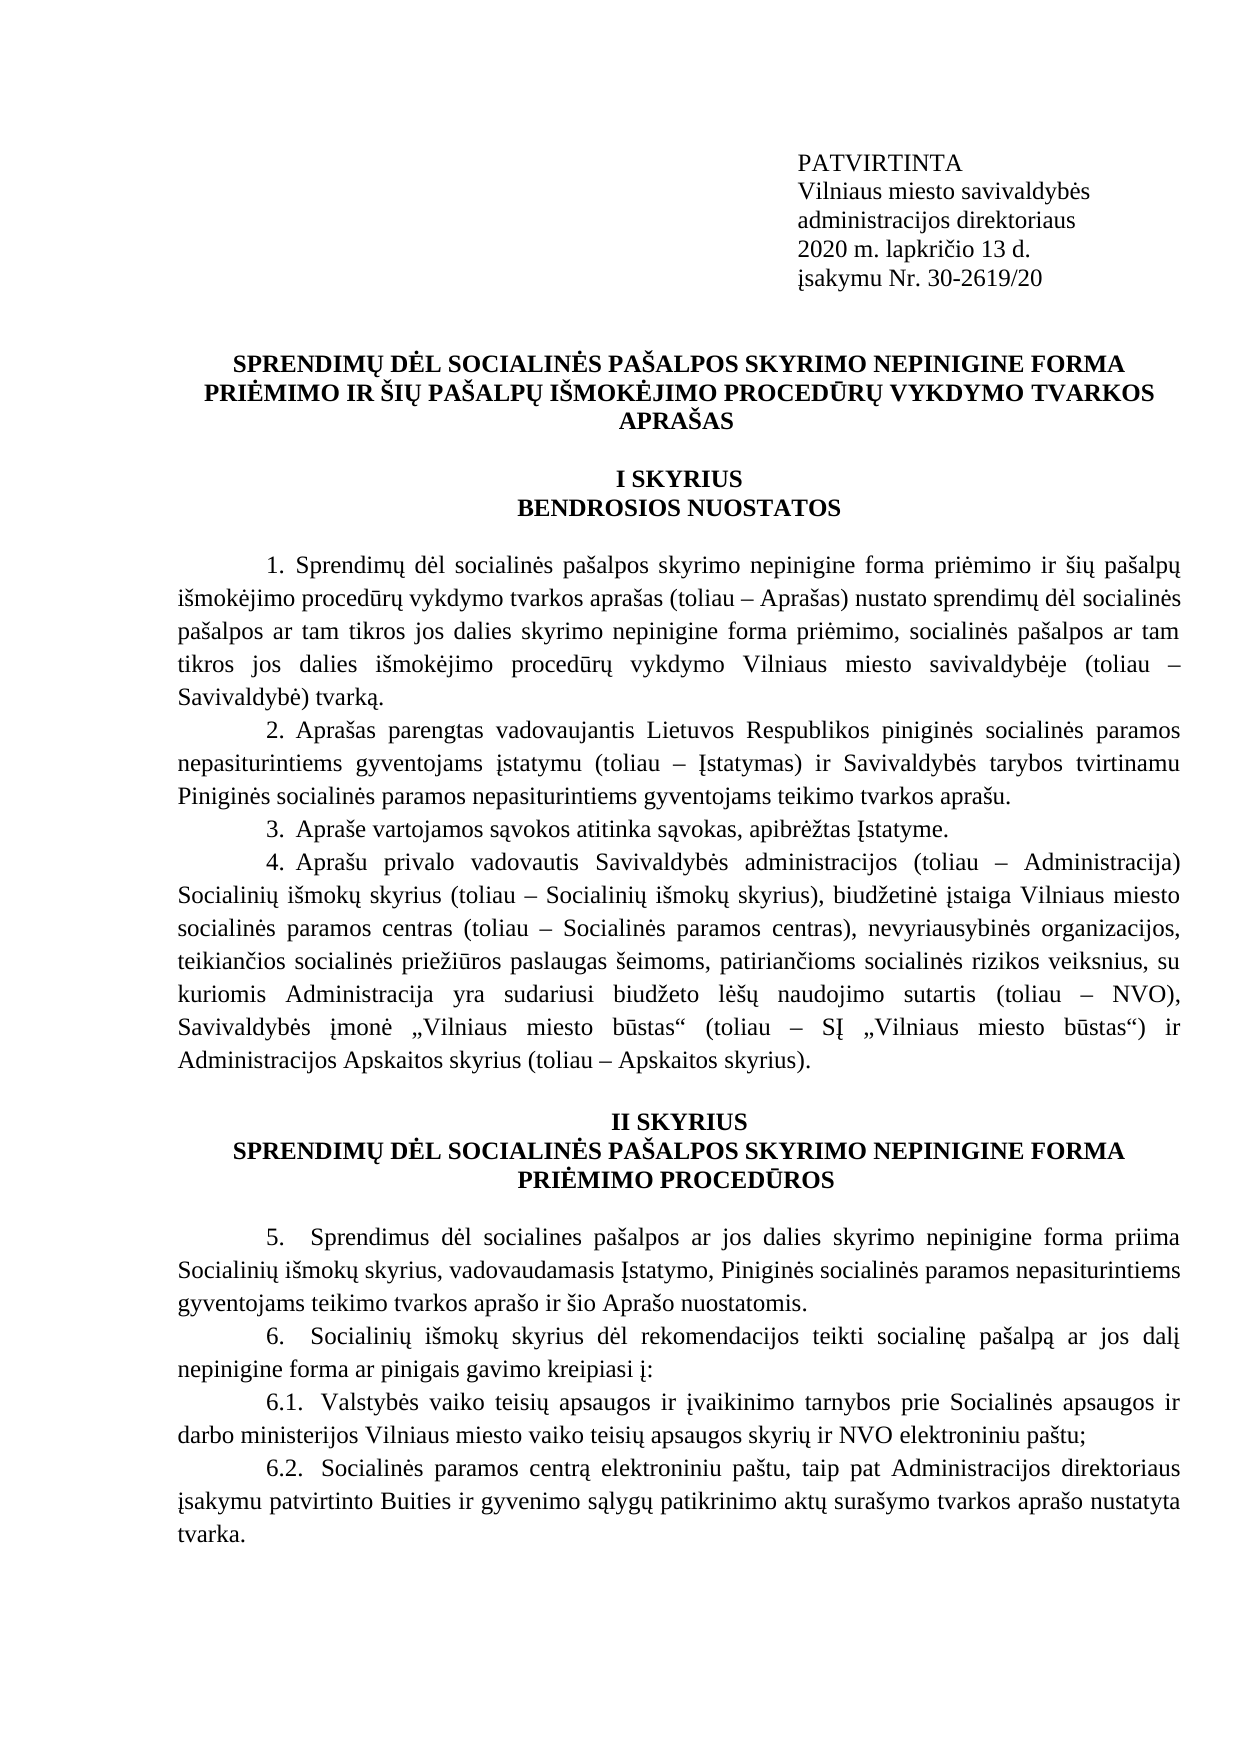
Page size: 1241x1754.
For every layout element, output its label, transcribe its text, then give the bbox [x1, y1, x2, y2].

text 4. Aprašu privalo vadovautis Savivaldybės administracijos (toliau – Administracija) Socialinių išmokų skyrius (toliau – Socialinių išmokų skyrius), biudžetinė įstaiga Vilniaus miesto socialinės paramos centras (toliau – Socialinės paramos centras), nevyriausybinės organizacijos, teikiančios socialinės priežiūros paslaugas šeimoms, patiriančioms socialinės rizikos veiksnius, su kuriomis Administracija yra sudariusi biudžeto lėšų naudojimo sutartis (toliau – NVO), Savivaldybės įmonė „Vilniaus miesto būstas“ (toliau – SĮ „Vilniaus miesto būstas“) ir Administracijos Apskaitos skyrius (toliau – Apskaitos skyrius). [177, 847, 1181, 1074]
text 3. Apraše vartojamos sąvokos atitinka sąvokas, apibrėžtas Įstatyme. [177, 814, 1181, 843]
text 2. Aprašas parengtas vadovaujantis Lietuvos Respublikos piniginės socialinės paramos nepasiturintiems gyventojams įstatymu (toliau – Įstatymas) ir Savivaldybės tarybos tvirtinamu Piniginės socialinės paramos nepasiturintiems gyventojams teikimo tvarkos aprašu. [177, 715, 1181, 810]
text 6. Socialinių išmokų skyrius dėl rekomendacijos teikti socialinę pašalpą ar jos dalį nepinigine forma ar pinigais gavimo kreipiasi į: [177, 1321, 1181, 1383]
text 2020 m. lapkričio 13 d. [177, 234, 1181, 263]
text I SKYRIUS [177, 464, 1181, 493]
text Vilniaus miesto savivaldybės administracijos direktoriaus [797, 176, 1181, 234]
text 5. Sprendimus dėl socialines pašalpos ar jos dalies skyrimo nepinigine forma priima Socialinių išmokų skyrius, vadovaudamasis Įstatymo, Piniginės socialinės paramos nepasiturintiems gyventojams teikimo tvarkos aprašo ir šio Aprašo nuostatomis. [177, 1222, 1181, 1317]
text 6.2. Socialinės paramos centrą elektroniniu paštu, taip pat Administracijos direktoriaus įsakymu patvirtinto Buities ir gyvenimo sąlygų patikrinimo aktų surašymo tvarkos aprašo nustatyta tvarka. [177, 1453, 1181, 1548]
text SPRENDIMŲ DĖL SOCIALINĖS PAŠALPOS SKYRIMO NEPINIGINE FORMA PRIĖMIMO IR ŠIŲ PAŠALPŲ IŠMOKĖJIMO PROCEDŪRŲ VYKDYMO TVARKOS APRAŠAS [177, 349, 1181, 435]
text 6.1. Valstybės vaiko teisių apsaugos ir įvaikinimo tarnybos prie Socialinės apsaugos ir darbo ministerijos Vilniaus miesto vaiko teisių apsaugos skyrių ir NVO elektroniniu paštu; [177, 1387, 1181, 1449]
text BENDROSIOS NUOSTATOS [177, 493, 1181, 521]
text 1. Sprendimų dėl socialinės pašalpos skyrimo nepinigine forma priėmimo ir šių pašalpų išmokėjimo procedūrų vykdymo tvarkos aprašas (toliau – Aprašas) nustato sprendimų dėl socialinės pašalpos ar tam tikros jos dalies skyrimo nepinigine forma priėmimo, socialinės pašalpos ar tam tikros jos dalies išmokėjimo procedūrų vykdymo Vilniaus miesto savivaldybėje (toliau – Savivaldybė) tvarką. [177, 550, 1181, 711]
text įsakymu Nr. 30-2619/20 [177, 263, 1181, 291]
text PATVIRTINTA [177, 148, 1181, 176]
text SPRENDIMŲ DĖL SOCIALINĖS PAŠALPOS SKYRIMO NEPINIGINE FORMA PRIĖMIMO PROCEDŪROS [177, 1136, 1181, 1193]
text II SKYRIUS [177, 1107, 1181, 1136]
